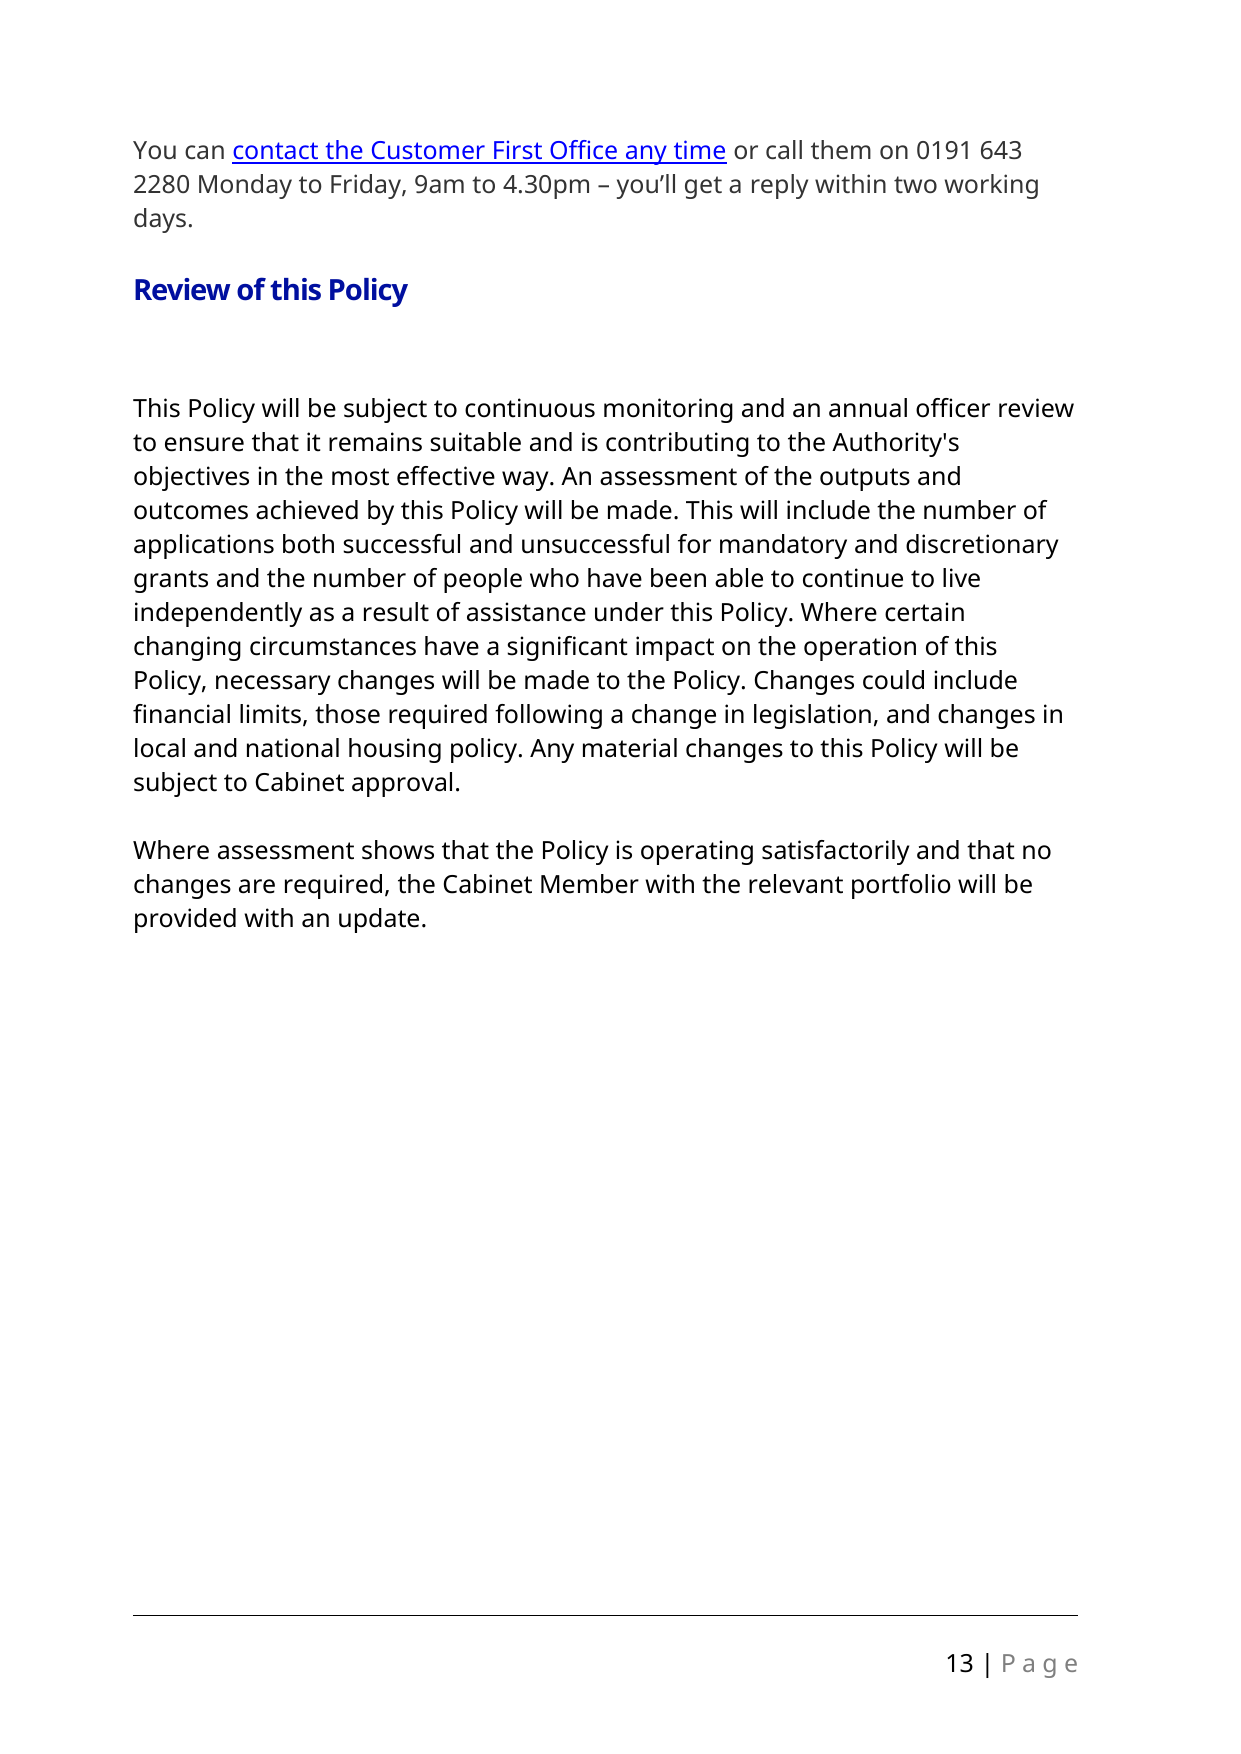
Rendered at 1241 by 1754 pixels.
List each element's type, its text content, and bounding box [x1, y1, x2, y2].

subtitle Review of this Policy [133, 269, 1078, 309]
text This Policy will be subject to continuous monitoring and an annual officer review to ensure that it remains suitable and is contributing to the Authority's objectives in the most effective way. An assessment of the outputs and outcomes achieved by this Policy will be made. This will include the number of applications both successful and unsuccessful for mandatory and discretionary grants and the number of people who have been able to continue to live independently as a result of assistance under this Policy. Where certain changing circumstances have a significant impact on the operation of this Policy, necessary changes will be made to the Policy. Changes could include financial limits, those required following a change in legislation, and changes in local and national housing policy. Any material changes to this Policy will be subject to Cabinet approval. [133, 390, 1077, 799]
text Where assessment shows that the Policy is operating satisfactorily and that no changes are required, the Cabinet Member with the relevant portfolio will be provided with an update. [133, 833, 1074, 935]
text You can contact the Customer First Office any time or call them on 0191 643 2280 Monday to Friday, 9am to 4.30pm – you’ll get a reply within two working days. [133, 133, 1078, 235]
